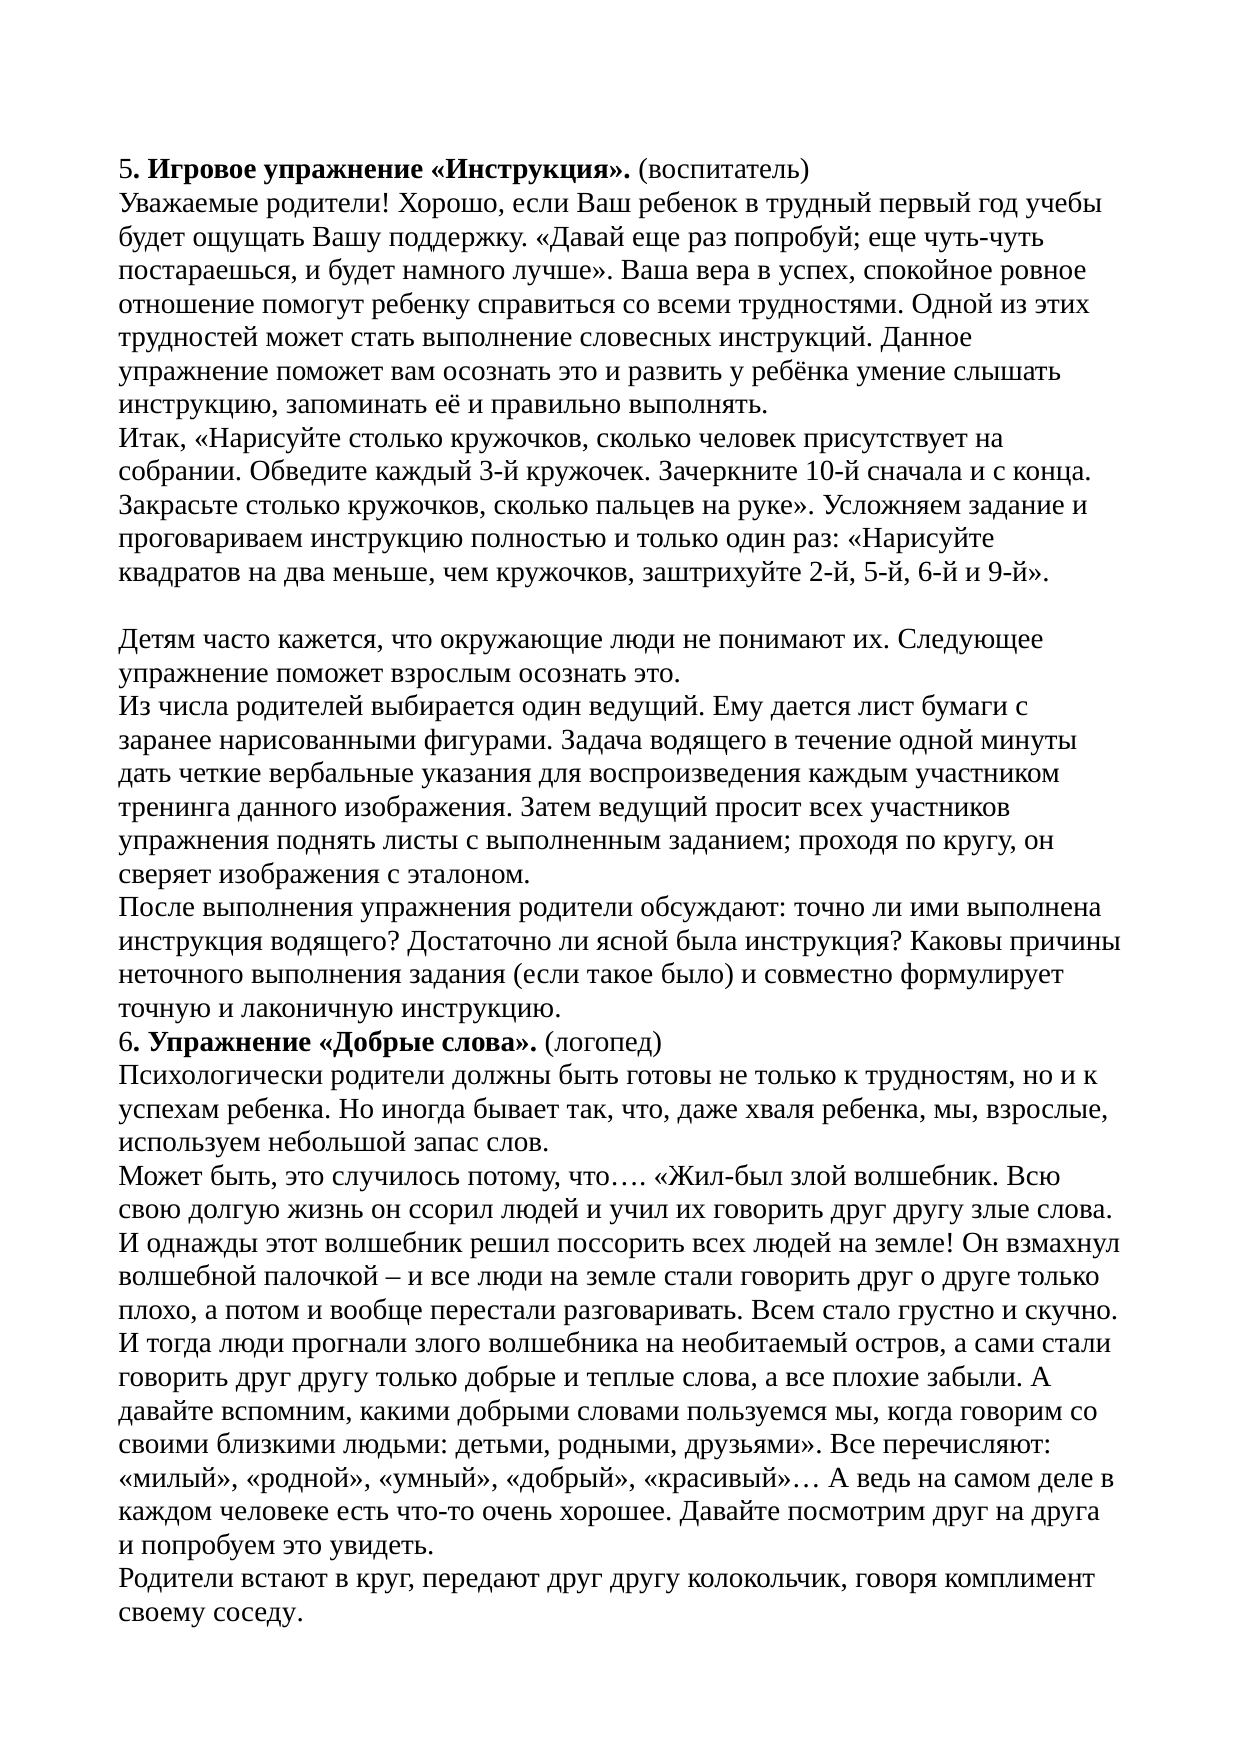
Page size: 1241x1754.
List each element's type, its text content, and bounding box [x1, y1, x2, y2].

text Итак, «Нарисуйте столько кружочков, сколько человек присутствует на собрании. Обведите каждый 3-й кружочек. Зачеркните 10-й сначала и с конца. Закрасьте столько кружочков, сколько пальцев на руке». Усложняем задание и проговариваем инструкцию полностью и только один раз: «Нарисуйте квадратов на два меньше, чем кружочков, заштрихуйте 2-й, 5-й, 6-й и 9-й». Детям часто кажется, что окружающие люди не понимают их. Следующее упражнение поможет взрослым осознать это. Из числа родителей выбирается один ведущий. Ему дается лист бумаги с заранее нарисованными фигурами. Задача водящего в течение одной минуты дать четкие вербальные указания для воспроизведения каждым участником тренинга данного изображения. Затем ведущий просит всех участников упражнения поднять листы с выполненным заданием; проходя по кругу, он сверяет изображения с эталоном. После выполнения упражнения родители обсуждают: точно ли ими выполнена инструкция водящего? Достаточно ли ясной была инструкция? Каковы причины неточного выполнения задания (если такое было) и совместно формулирует точную и лаконичную инструкцию. 6. Упражнение «Добрые слова». (логопед) Психологически родители должны быть готовы не только к трудностям, но и к успехам ребенка. Но иногда бывает так, что, даже хваля ребенка, мы, взрослые, используем небольшой запас слов. Может быть, это случилось потому, что…. «Жил-был злой волшебник. Всю свою долгую жизнь он ссорил людей и учил их говорить друг другу злые слова. И однажды этот волшебник решил поссорить всех людей на земле! Он взмахнул волшебной палочкой – и все люди на земле стали говорить друг о друге только плохо, а потом и вообще перестали разговаривать. Всем стало грустно и скучно. И тогда люди прогнали злого волшебника на необитаемый остров, а сами стали говорить друг другу только добрые и теплые слова, а все плохие забыли. А давайте вспомним, какими добрыми словами пользуемся мы, когда говорим со своими близкими людьми: детьми, родными, друзьями». Все перечисляют: «милый», «родной», «умный», «добрый», «красивый»… А ведь на самом деле в каждом человеке есть что-то очень хорошее. Давайте посмотрим друг на друга и попробуем это увидеть. Родители встают в круг, передают друг другу колокольчик, говоря комплимент своему соседу. [118, 420, 1122, 1627]
list 5. Игровое упражнение «Инструкция». (воспитатель) Уважаемые родители! Хорошо, если Ваш ребенок в трудный первый год учебы будет ощущать Вашу поддержку. «Давай еще раз попробуй; еще чуть-чуть постараешься, и будет намного лучше». Ваша вера в успех, спокойное ровное отношение помогут ребенку справиться со всеми трудностями. Одной из этих трудностей может стать выполнение словесных инструкций. Данное упражнение поможет вам осознать это и развить у ребёнка умение слышать инструкцию, запоминать её и правильно выполнять. [118, 118, 1122, 420]
